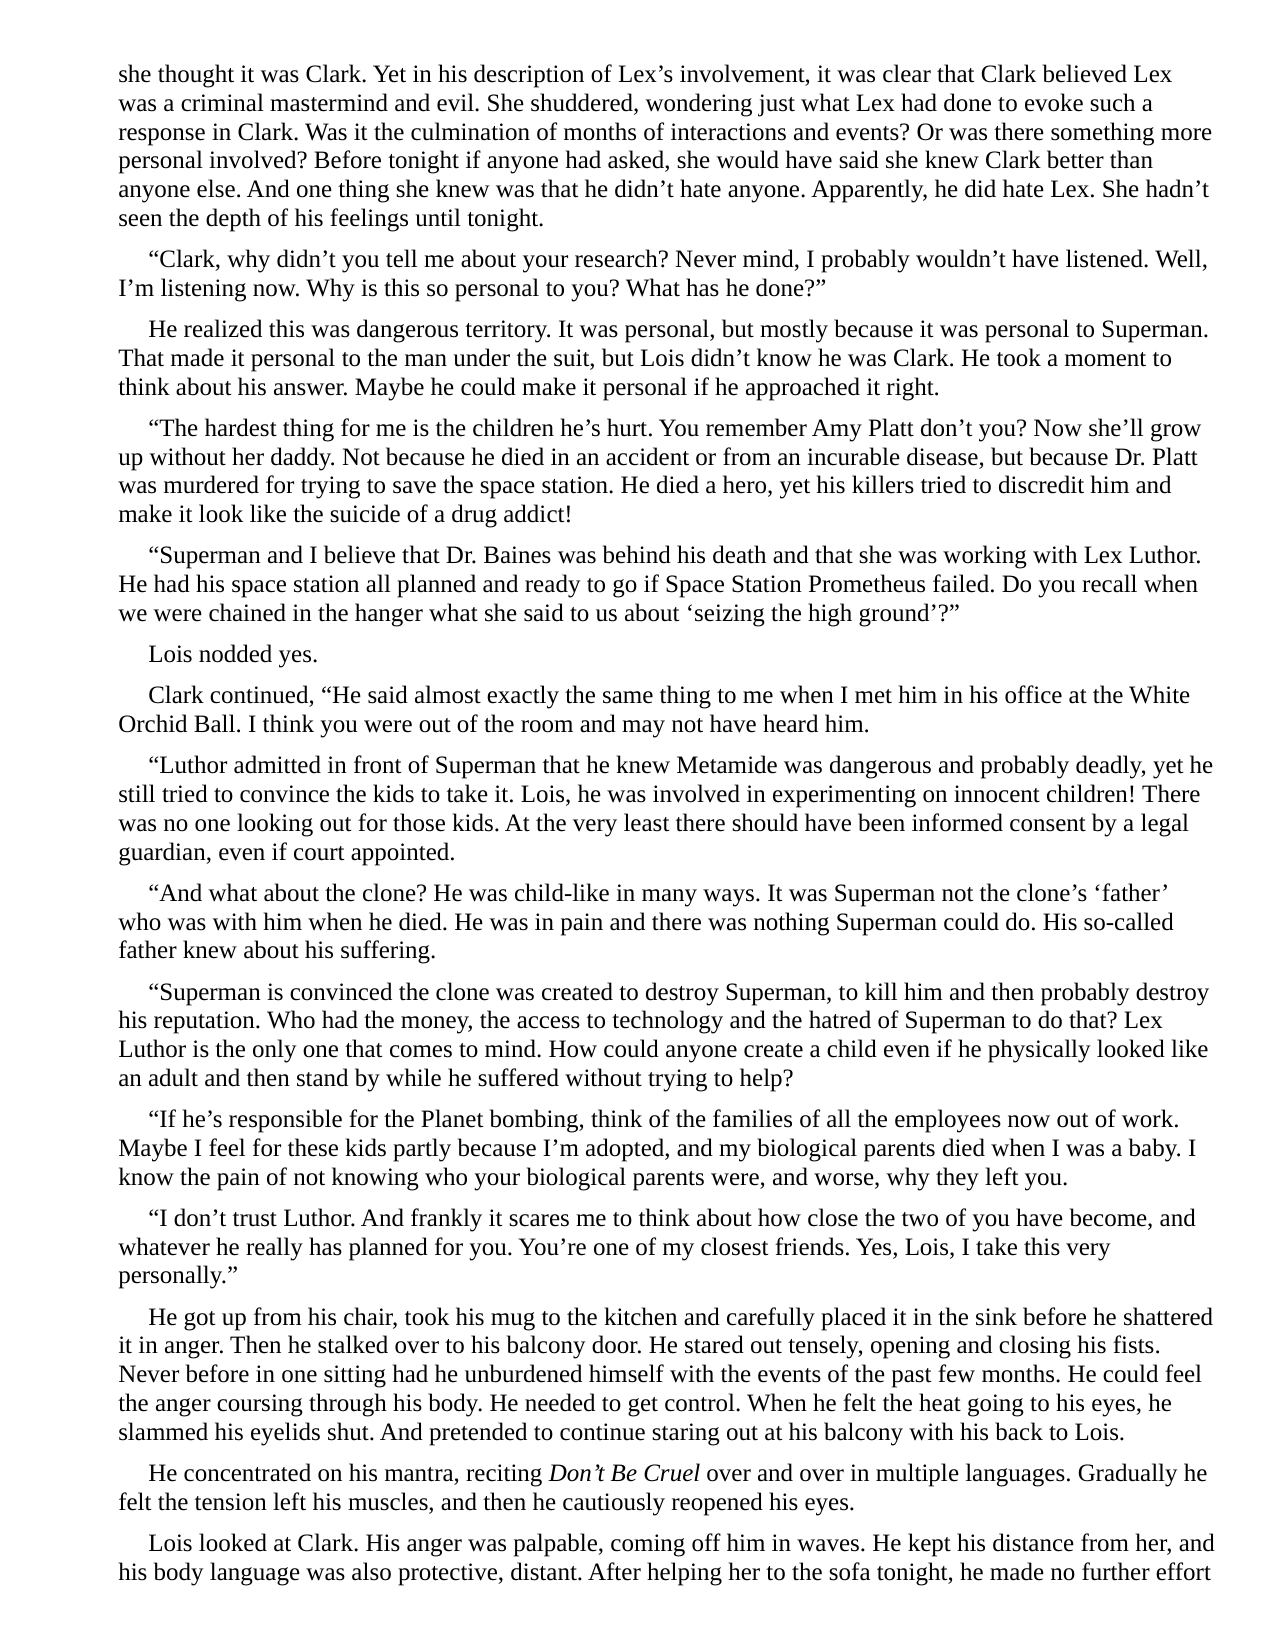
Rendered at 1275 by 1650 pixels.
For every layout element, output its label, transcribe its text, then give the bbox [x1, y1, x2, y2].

text “If he’s responsible for the Planet bombing, think of the families of all the employees now out of work. Maybe I feel for these kids partly because I’m adopted, and my biological parents died when I was a baby. I know the pain of not knowing who your biological parents were, and worse, why they left you. [118, 1104, 1216, 1190]
text He got up from his chair, took his mug to the kitchen and carefully placed it in the sink before he shattered it in anger. Then he stalked over to his balcony door. He stared out tensely, opening and closing his fists. Never before in one sitting had he unburdened himself with the events of the past few months. He could feel the anger coursing through his body. He needed to get control. When he felt the heat going to his eyes, he slammed his eyelids shut. And pretended to continue staring out at his balcony with his back to Lois. [118, 1302, 1216, 1445]
text “Luthor admitted in front of Superman that he knew Metamide was dangerous and probably deadly, yet he still tried to convince the kids to take it. Lois, he was involved in experimenting on innocent children! There was no one looking out for those kids. At the very least there should have been informed consent by a legal guardian, even if court appointed. [118, 750, 1216, 865]
text “Superman is convinced the clone was created to destroy Superman, to kill him and then probably destroy his reputation. Who had the money, the access to technology and the hatred of Superman to do that? Lex Luthor is the only one that comes to mind. How could anyone create a child even if he physically looked like an adult and then stand by while he suffered without trying to help? [118, 977, 1216, 1092]
text He concentrated on his mantra, reciting Don’t Be Cruel over and over in multiple languages. Gradually he felt the tension left his muscles, and then he cautiously reopened his eyes. [118, 1458, 1216, 1515]
text He realized this was dangerous territory. It was personal, but mostly because it was personal to Superman. That made it personal to the man under the suit, but Lois didn’t know he was Clark. He took a moment to think about his answer. Maybe he could make it personal if he approached it right. [118, 314, 1216, 400]
text she thought it was Clark. Yet in his description of Lex’s involvement, it was clear that Clark believed Lex was a criminal mastermind and evil. She shuddered, wondering just what Lex had done to evoke such a response in Clark. Was it the culmination of months of interactions and events? Or was there something more personal involved? Before tonight if anyone had asked, she would have said she knew Clark better than anyone else. And one thing she knew was that he didn’t hate anyone. Apparently, he did hate Lex. She hadn’t seen the depth of his feelings until tonight. [118, 59, 1216, 232]
text Lois looked at Clark. His anger was palpable, coming off him in waves. He kept his distance from her, and his body language was also protective, distant. After helping her to the sofa tonight, he made no further effort [118, 1528, 1216, 1585]
text Clark continued, “He said almost exactly the same thing to me when I met him in his office at the White Orchid Ball. I think you were out of the room and may not have heard him. [118, 680, 1216, 738]
text “The hardest thing for me is the children he’s hurt. You remember Amy Platt don’t you? Now she’ll grow up without her daddy. Not because he died in an accident or from an incurable disease, but because Dr. Platt was murdered for trying to save the space station. He died a hero, yet his killers tried to discredit him and make it look like the suicide of a drug addict! [118, 413, 1216, 528]
text “Superman and I believe that Dr. Baines was behind his death and that she was working with Lex Luthor. He had his space station all planned and ready to go if Space Station Prometheus failed. Do you recall when we were chained in the hanger what she said to us about ‘seizing the high ground’?” [118, 540, 1216, 627]
text Lois nodded yes. [118, 639, 1216, 668]
text “I don’t trust Luthor. And frankly it scares me to think about how close the two of you have become, and whatever he really has planned for you. You’re one of my closest friends. Yes, Lois, I take this very personally.” [118, 1203, 1216, 1289]
text “Clark, why didn’t you tell me about your research? Never mind, I probably wouldn’t have listened. Well, I’m listening now. Why is this so personal to you? What has he done?” [118, 244, 1216, 302]
text “And what about the clone? He was child-like in many ways. It was Superman not the clone’s ‘father’ who was with him when he died. He was in pain and there was nothing Superman could do. His so-called father knew about his suffering. [118, 878, 1216, 964]
